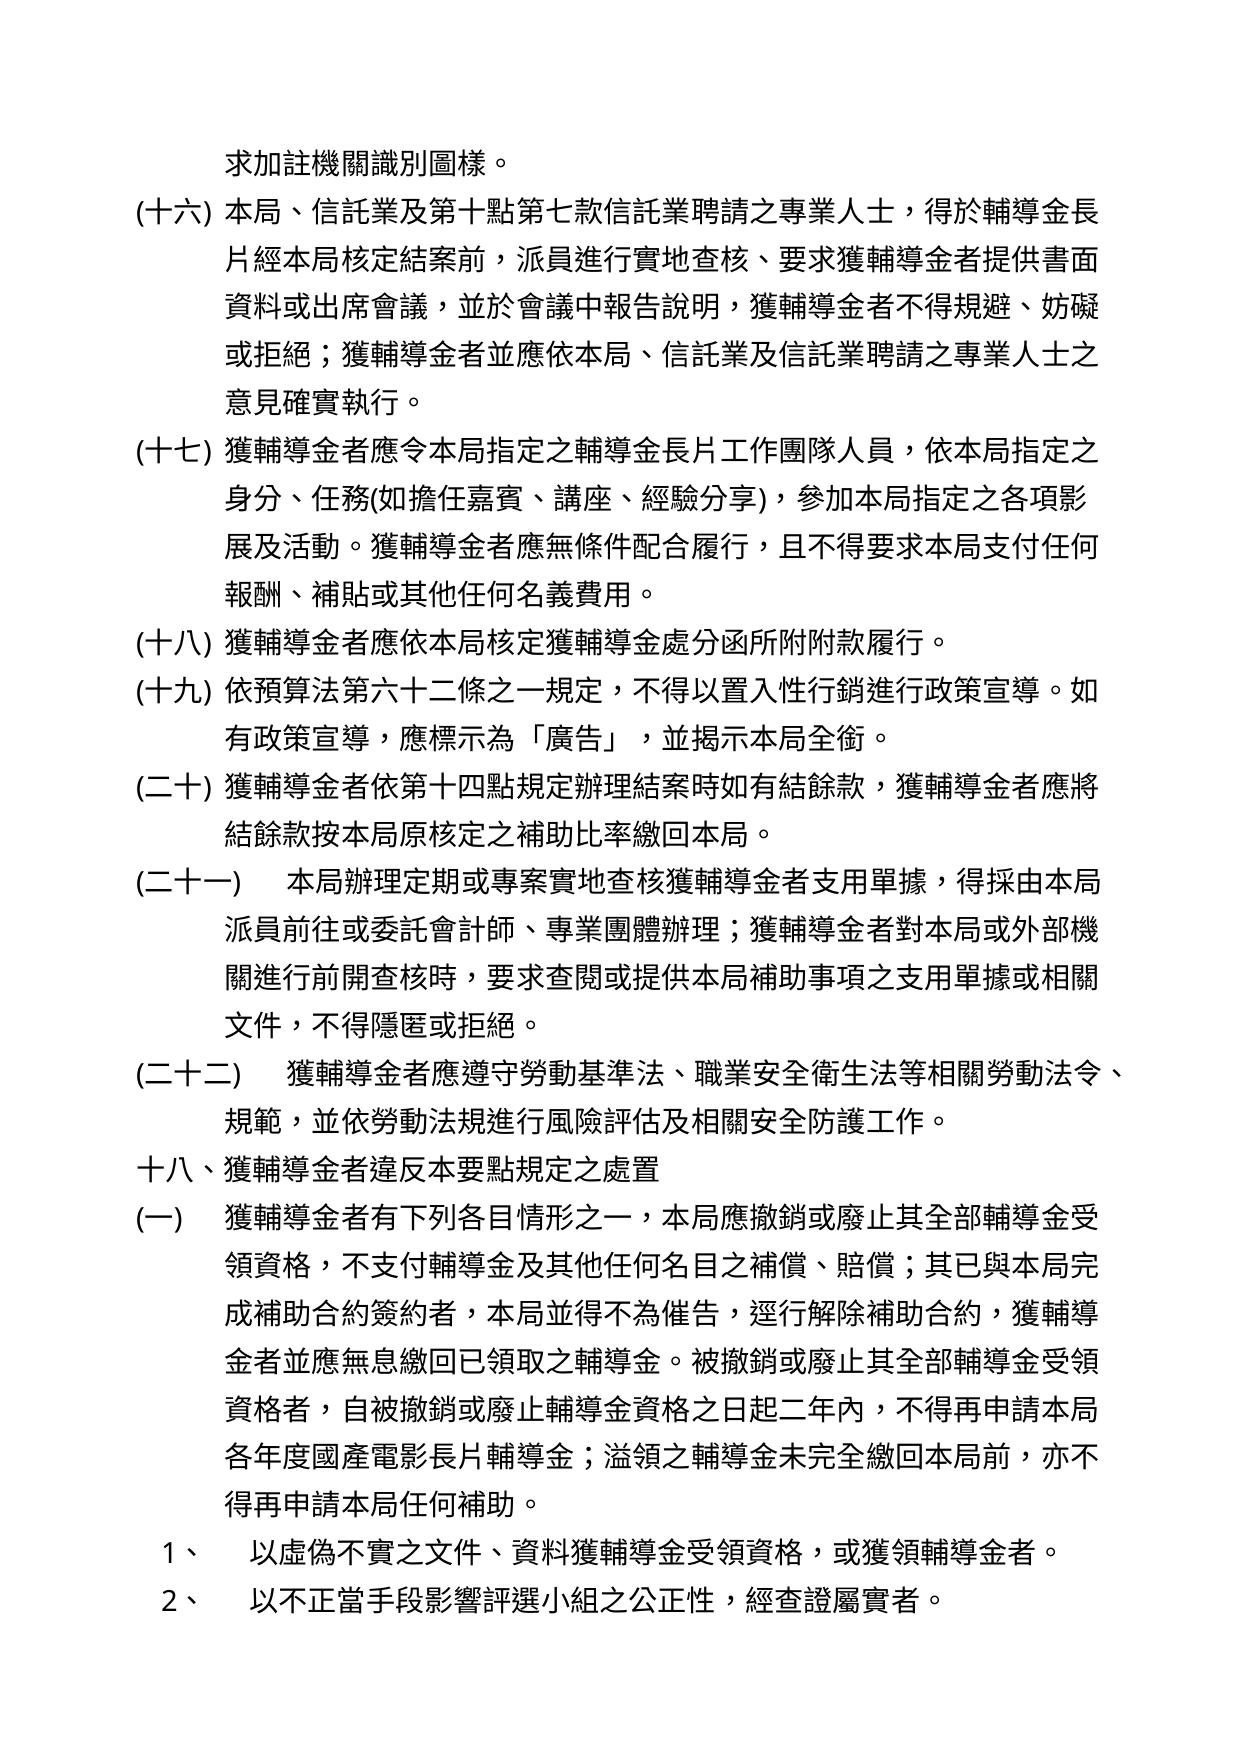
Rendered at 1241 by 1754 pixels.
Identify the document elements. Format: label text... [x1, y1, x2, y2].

text (二十二) 獲輔導金者應遵守勞動基準法、職業安全衛生法等相關勞動法令、規範，並依勞動法規進行風險評估及相關安全防護工作。 [136, 1046, 1116, 1142]
text (二十) 獲輔導金者依第十四點規定辦理結案時如有結餘款，獲輔導金者應將結餘款按本局原核定之補助比率繳回本局。 [136, 759, 1116, 854]
text (十九) 依預算法第六十二條之一規定，不得以置入性行銷進行政策宣導。如有政策宣導，應標示為「廣告」，並揭示本局全銜。 [136, 663, 1116, 759]
text (十八) 獲輔導金者應依本局核定獲輔導金處分函所附附款履行。 [136, 615, 1116, 663]
text 1、 以虛偽不實之文件、資料獲輔導金受領資格，或獲領輔導金者。 [161, 1525, 1116, 1573]
text (十七) 獲輔導金者應令本局指定之輔導金長片工作團隊人員，依本局指定之身分、任務(如擔任嘉賓、講座、經驗分享)，參加本局指定之各項影展及活動。獲輔導金者應無條件配合履行，且不得要求本局支付任何報酬、補貼或其他任何名義費用。 [136, 423, 1116, 615]
text 求加註機關識別圖樣。 [136, 136, 1116, 184]
text (二十一) 本局辦理定期或專案實地查核獲輔導金者支用單據，得採由本局派員前往或委託會計師、專業團體辦理；獲輔導金者對本局或外部機關進行前開查核時，要求查閱或提供本局補助事項之支用單據或相關文件，不得隱匿或拒絕。 [136, 854, 1116, 1046]
text 十八、獲輔導金者違反本要點規定之處置 [136, 1142, 1116, 1190]
text (十六) 本局、信託業及第十點第七款信託業聘請之專業人士，得於輔導金長片經本局核定結案前，派員進行實地查核、要求獲輔導金者提供書面資料或出席會議，並於會議中報告說明，獲輔導金者不得規避、妨礙或拒絕；獲輔導金者並應依本局、信託業及信託業聘請之專業人士之意見確實執行。 [136, 184, 1116, 423]
text 2、 以不正當手段影響評選小組之公正性，經查證屬實者。 [161, 1573, 1116, 1621]
text (一) 獲輔導金者有下列各目情形之一，本局應撤銷或廢止其全部輔導金受領資格，不支付輔導金及其他任何名目之補償、賠償；其已與本局完成補助合約簽約者，本局並得不為催告，逕行解除補助合約，獲輔導金者並應無息繳回已領取之輔導金。被撤銷或廢止其全部輔導金受領資格者，自被撤銷或廢止輔導金資格之日起二年內，不得再申請本局各年度國產電影長片輔導金；溢領之輔導金未完全繳回本局前，亦不得再申請本局任何補助。 [136, 1190, 1116, 1525]
